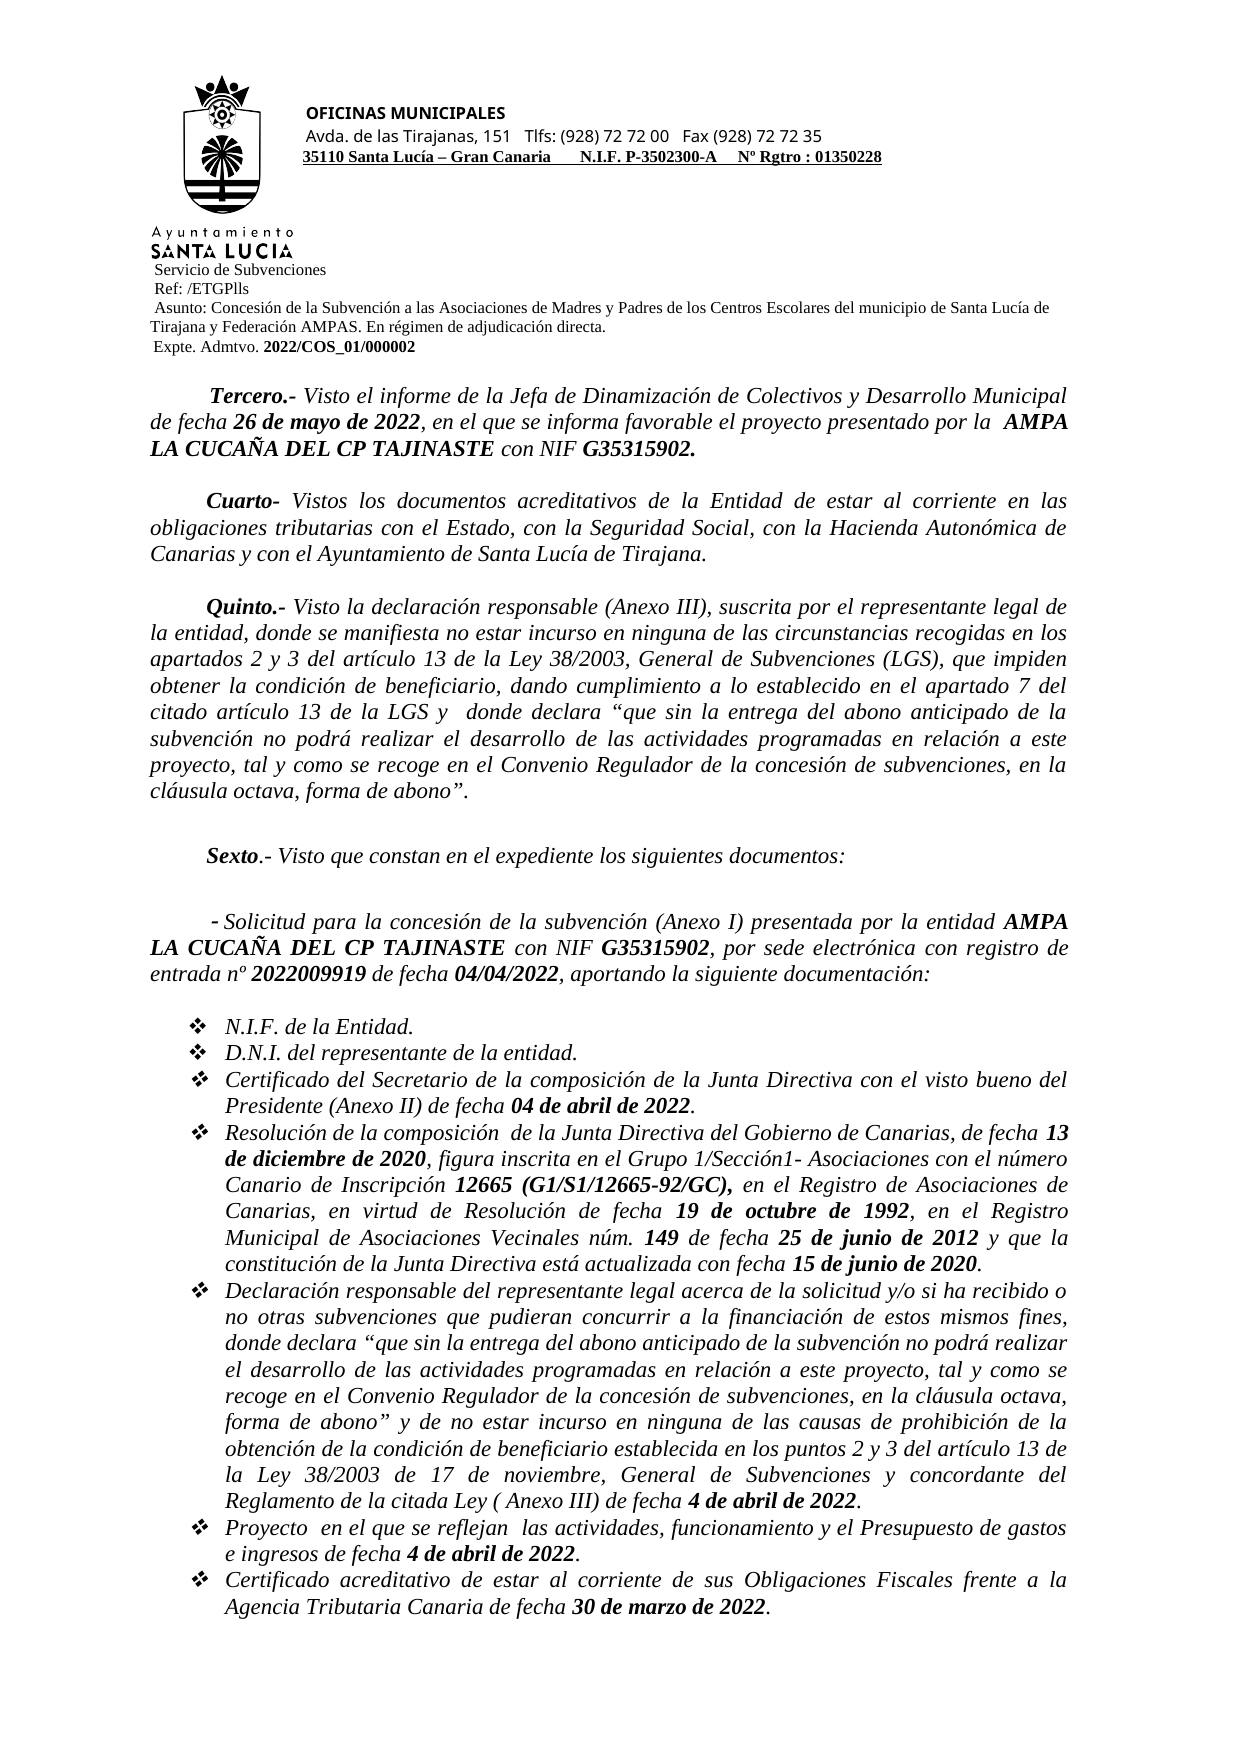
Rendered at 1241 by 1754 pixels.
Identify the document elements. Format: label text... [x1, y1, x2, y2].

list Resolución de la composición de la Junta Directiva del Gobierno de Canarias, de fecha 13 de diciembre de 2020, figura inscrita en el Grupo 1/Sección1- Asociaciones con el número Canario de Inscripción 12665 (G1/S1/12665-92/GC), en el Registro de Asociaciones de Canarias, en virtud de Resolución de fecha 19 de octubre de 1992, en el Registro Municipal de Asociaciones Vecinales núm. 149 de fecha 25 de junio de 2012 y que la constitución de la Junta Directiva está actualizada con fecha 15 de junio de 2020. [187, 1118, 1069, 1277]
text Tercero.- Visto el informe de la Jefa de Dinamización de Colectivos y Desarrollo Municipal de fecha 26 de mayo de 2022, en el que se informa favorable el proyecto presentado por la AMPA LA CUCAÑA DEL CP TAJINASTE con NIF G35315902. [150, 382, 1069, 461]
list Declaración responsable del representante legal acerca de la solicitud y/o si ha recibido o no otras subvenciones que pudieran concurrir a la financiación de estos mismos fines, donde declara “que sin la entrega del abono anticipado de la subvención no podrá realizar el desarrollo de las actividades programadas en relación a este proyecto, tal y como se recoge en el Convenio Regulador de la concesión de subvenciones, en la cláusula octava, forma de abono” y de no estar incurso en ninguna de las causas de prohibición de la obtención de la condición de beneficiario establecida en los puntos 2 y 3 del artículo 13 de la Ley 38/2003 de 17 de noviembre, General de Subvenciones y concordante del Reglamento de la citada Ley ( Anexo III) de fecha 4 de abril de 2022. [187, 1277, 1069, 1514]
list Certificado del Secretario de la composición de la Junta Directiva con el visto bueno del Presidente (Anexo II) de fecha 04 de abril de 2022. [187, 1066, 1069, 1118]
text Quinto.- Visto la declaración responsable (Anexo III), suscrita por el representante legal de la entidad, donde se manifiesta no estar incurso en ninguna de las circunstancias recogidas en los apartados 2 y 3 del artículo 13 de la Ley 38/2003, General de Subvenciones (LGS), que impiden obtener la condición de beneficiario, dando cumplimiento a lo establecido en el apartado 7 del citado artículo 13 de la LGS y donde declara “que sin la entrega del abono anticipado de la subvención no podrá realizar el desarrollo de las actividades programadas en relación a este proyecto, tal y como se recoge en el Convenio Regulador de la concesión de subvenciones, en la cláusula octava, forma de abono”. [150, 593, 1069, 804]
list Proyecto en el que se reflejan las actividades, funcionamiento y el Presupuesto de gastos e ingresos de fecha 4 de abril de 2022. [187, 1514, 1069, 1567]
text Cuarto- Vistos los documentos acreditativos de la Entidad de estar al corriente en las obligaciones tributarias con el Estado, con la Seguridad Social, con la Hacienda Autonómica de Canarias y con el Ayuntamiento de Santa Lucía de Tirajana. [150, 487, 1069, 566]
list Certificado acreditativo de estar al corriente de sus Obligaciones Fiscales frente a la Agencia Tributaria Canaria de fecha 30 de marzo de 2022. [187, 1567, 1069, 1619]
list N.I.F. de la Entidad. [187, 1013, 1069, 1039]
list Solicitud para la concesión de la subvención (Anexo I) presentada por la entidad AMPA LA CUCAÑA DEL CP TAJINASTE con NIF G35315902, por sede electrónica con registro de entrada nº 2022009919 de fecha 04/04/2022, aportando la siguiente documentación: [150, 908, 1069, 987]
list D.N.I. del representante de la entidad. [187, 1039, 1069, 1066]
text Sexto.- Visto que constan en el expediente los siguientes documentos: [150, 842, 1069, 869]
